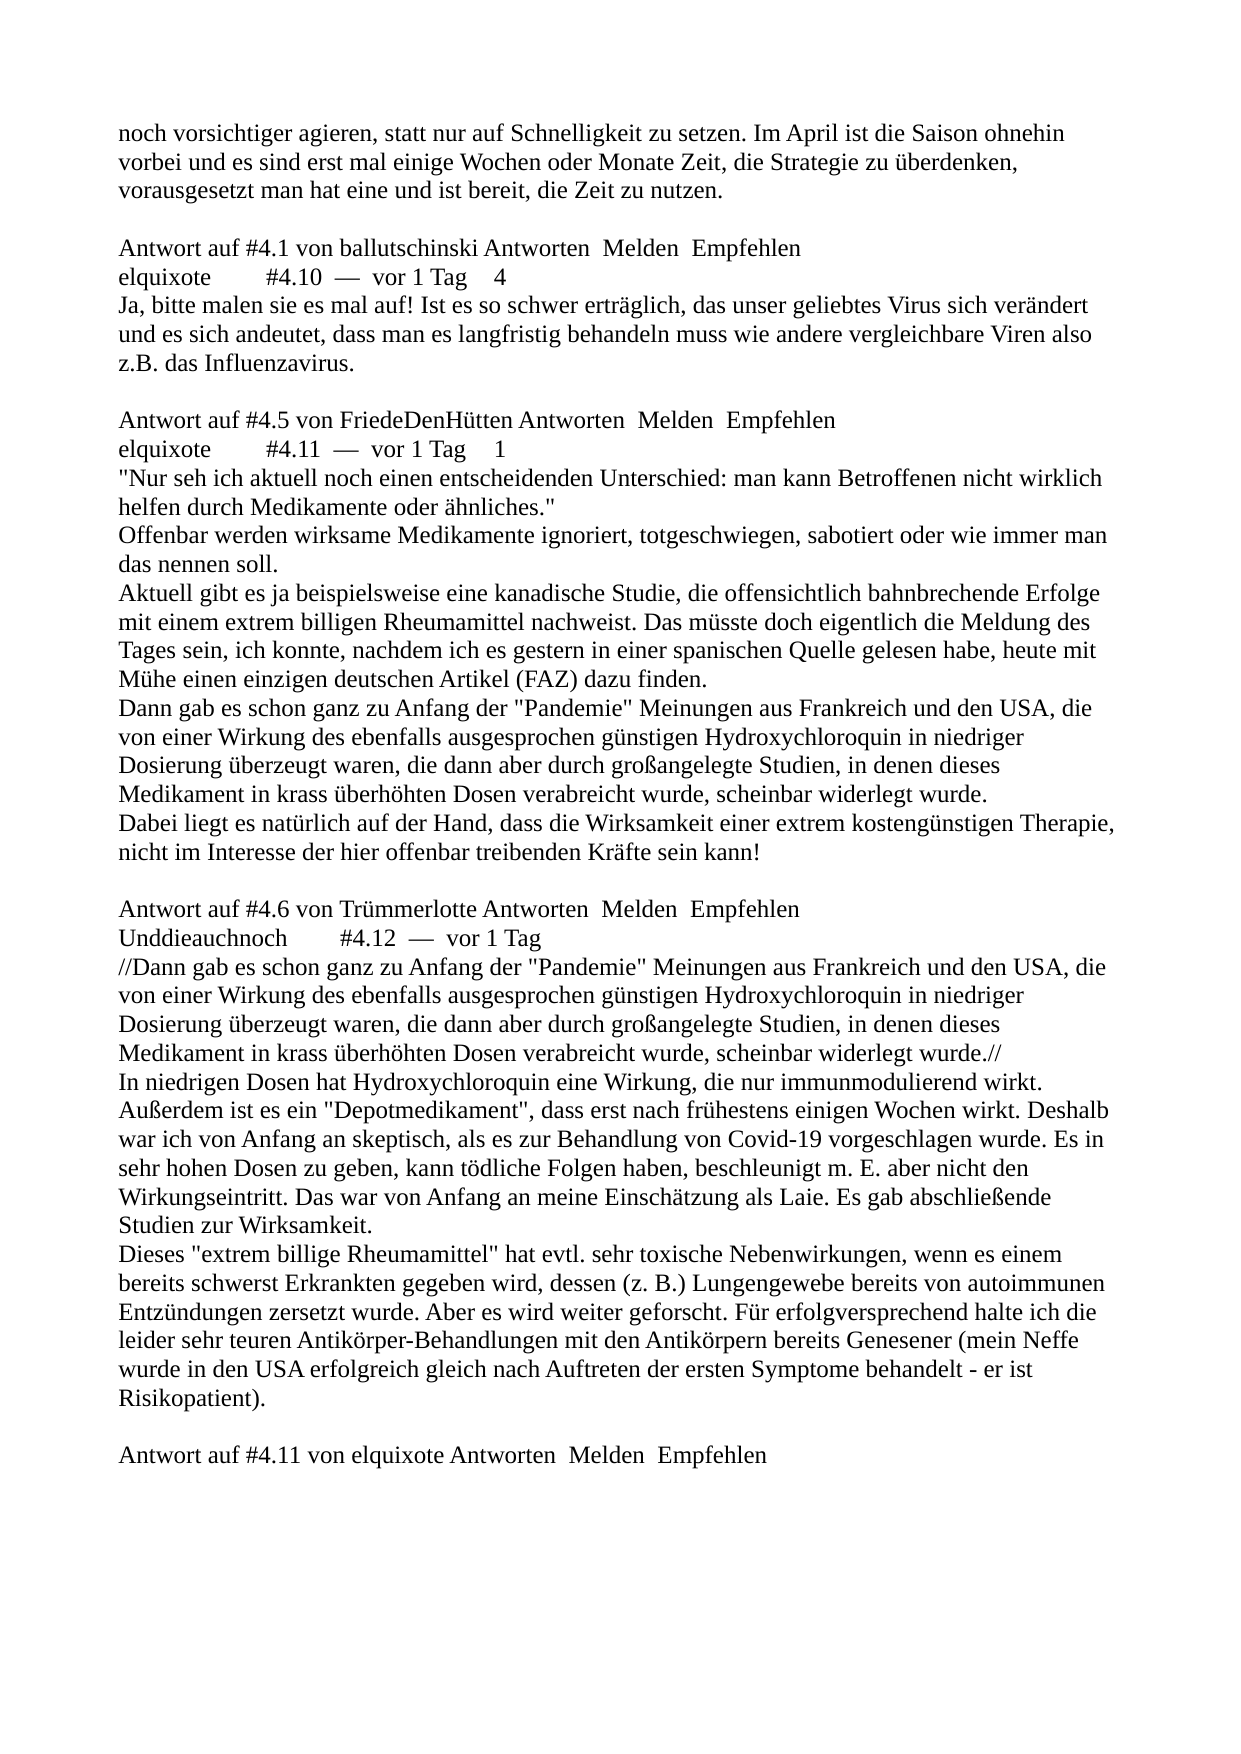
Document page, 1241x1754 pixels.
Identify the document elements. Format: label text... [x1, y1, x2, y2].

text In niedrigen Dosen hat Hydroxychloroquin eine Wirkung, die nur immunmodulierend wirkt. Außerdem ist es ein "Depotmedikament", dass erst nach frühestens einigen Wochen wirkt. Deshalb war ich von Anfang an skeptisch, als es zur Behandlung von Covid-19 vorgeschlagen wurde. Es in sehr hohen Dosen zu geben, kann tödliche Folgen haben, beschleunigt m. E. aber nicht den Wirkungseintritt. Das war von Anfang an meine Einschätzung als Laie. Es gab abschließende Studien zur Wirksamkeit. [118, 1067, 1122, 1239]
text elquixote #4.10 — vor 1 Tag 4 [118, 262, 1122, 291]
text Offenbar werden wirksame Medikamente ignoriert, totgeschwiegen, sabotiert oder wie immer man das nennen soll. [118, 521, 1122, 578]
text Antwort auf #4.6 von Trümmerlotte Antworten Melden Empfehlen [118, 894, 1122, 923]
text Ja, bitte malen sie es mal auf! Ist es so schwer erträglich, das unser geliebtes Virus sich verändert und es sich andeutet, dass man es langfristig behandeln muss wie andere vergleichbare Viren also z.B. das Influenzavirus. [118, 291, 1122, 377]
text //Dann gab es schon ganz zu Anfang der "Pandemie" Meinungen aus Frankreich und den USA, die von einer Wirkung des ebenfalls ausgesprochen günstigen Hydroxychloroquin in niedriger Dosierung überzeugt waren, die dann aber durch großangelegte Studien, in denen dieses Medikament in krass überhöhten Dosen verabreicht wurde, scheinbar widerlegt wurde.// [118, 952, 1122, 1067]
text "Nur seh ich aktuell noch einen entscheidenden Unterschied: man kann Betroffenen nicht wirklich helfen durch Medikamente oder ähnliches." [118, 463, 1122, 521]
text Dabei liegt es natürlich auf der Hand, dass die Wirksamkeit einer extrem kostengünstigen Therapie, nicht im Interesse der hier offenbar treibenden Kräfte sein kann! [118, 808, 1122, 866]
text noch vorsichtiger agieren, statt nur auf Schnelligkeit zu setzen. Im April ist die Saison ohnehin vorbei und es sind erst mal einige Wochen oder Monate Zeit, die Strategie zu überdenken, vorausgesetzt man hat eine und ist bereit, die Zeit zu nutzen. [118, 118, 1122, 204]
text Antwort auf #4.1 von ballutschinski Antworten Melden Empfehlen [118, 233, 1122, 262]
text Aktuell gibt es ja beispielsweise eine kanadische Studie, die offensichtlich bahnbrechende Erfolge mit einem extrem billigen Rheumamittel nachweist. Das müsste doch eigentlich die Meldung des Tages sein, ich konnte, nachdem ich es gestern in einer spanischen Quelle gelesen habe, heute mit Mühe einen einzigen deutschen Artikel (FAZ) dazu finden. [118, 578, 1122, 693]
text Antwort auf #4.11 von elquixote Antworten Melden Empfehlen [118, 1441, 1122, 1469]
text Antwort auf #4.5 von FriedeDenHütten Antworten Melden Empfehlen [118, 406, 1122, 434]
text elquixote #4.11 — vor 1 Tag 1 [118, 434, 1122, 463]
text Unddieauchnoch #4.12 — vor 1 Tag [118, 923, 1122, 952]
text Dieses "extrem billige Rheumamittel" hat evtl. sehr toxische Nebenwirkungen, wenn es einem bereits schwerst Erkrankten gegeben wird, dessen (z. B.) Lungengewebe bereits von autoimmunen Entzündungen zersetzt wurde. Aber es wird weiter geforscht. Für erfolgversprechend halte ich die leider sehr teuren Antikörper-Behandlungen mit den Antikörpern bereits Genesener (mein Neffe wurde in den USA erfolgreich gleich nach Auftreten der ersten Symptome behandelt - er ist Risikopatient). [118, 1239, 1122, 1412]
text Dann gab es schon ganz zu Anfang der "Pandemie" Meinungen aus Frankreich und den USA, die von einer Wirkung des ebenfalls ausgesprochen günstigen Hydroxychloroquin in niedriger Dosierung überzeugt waren, die dann aber durch großangelegte Studien, in denen dieses Medikament in krass überhöhten Dosen verabreicht wurde, scheinbar widerlegt wurde. [118, 693, 1122, 808]
